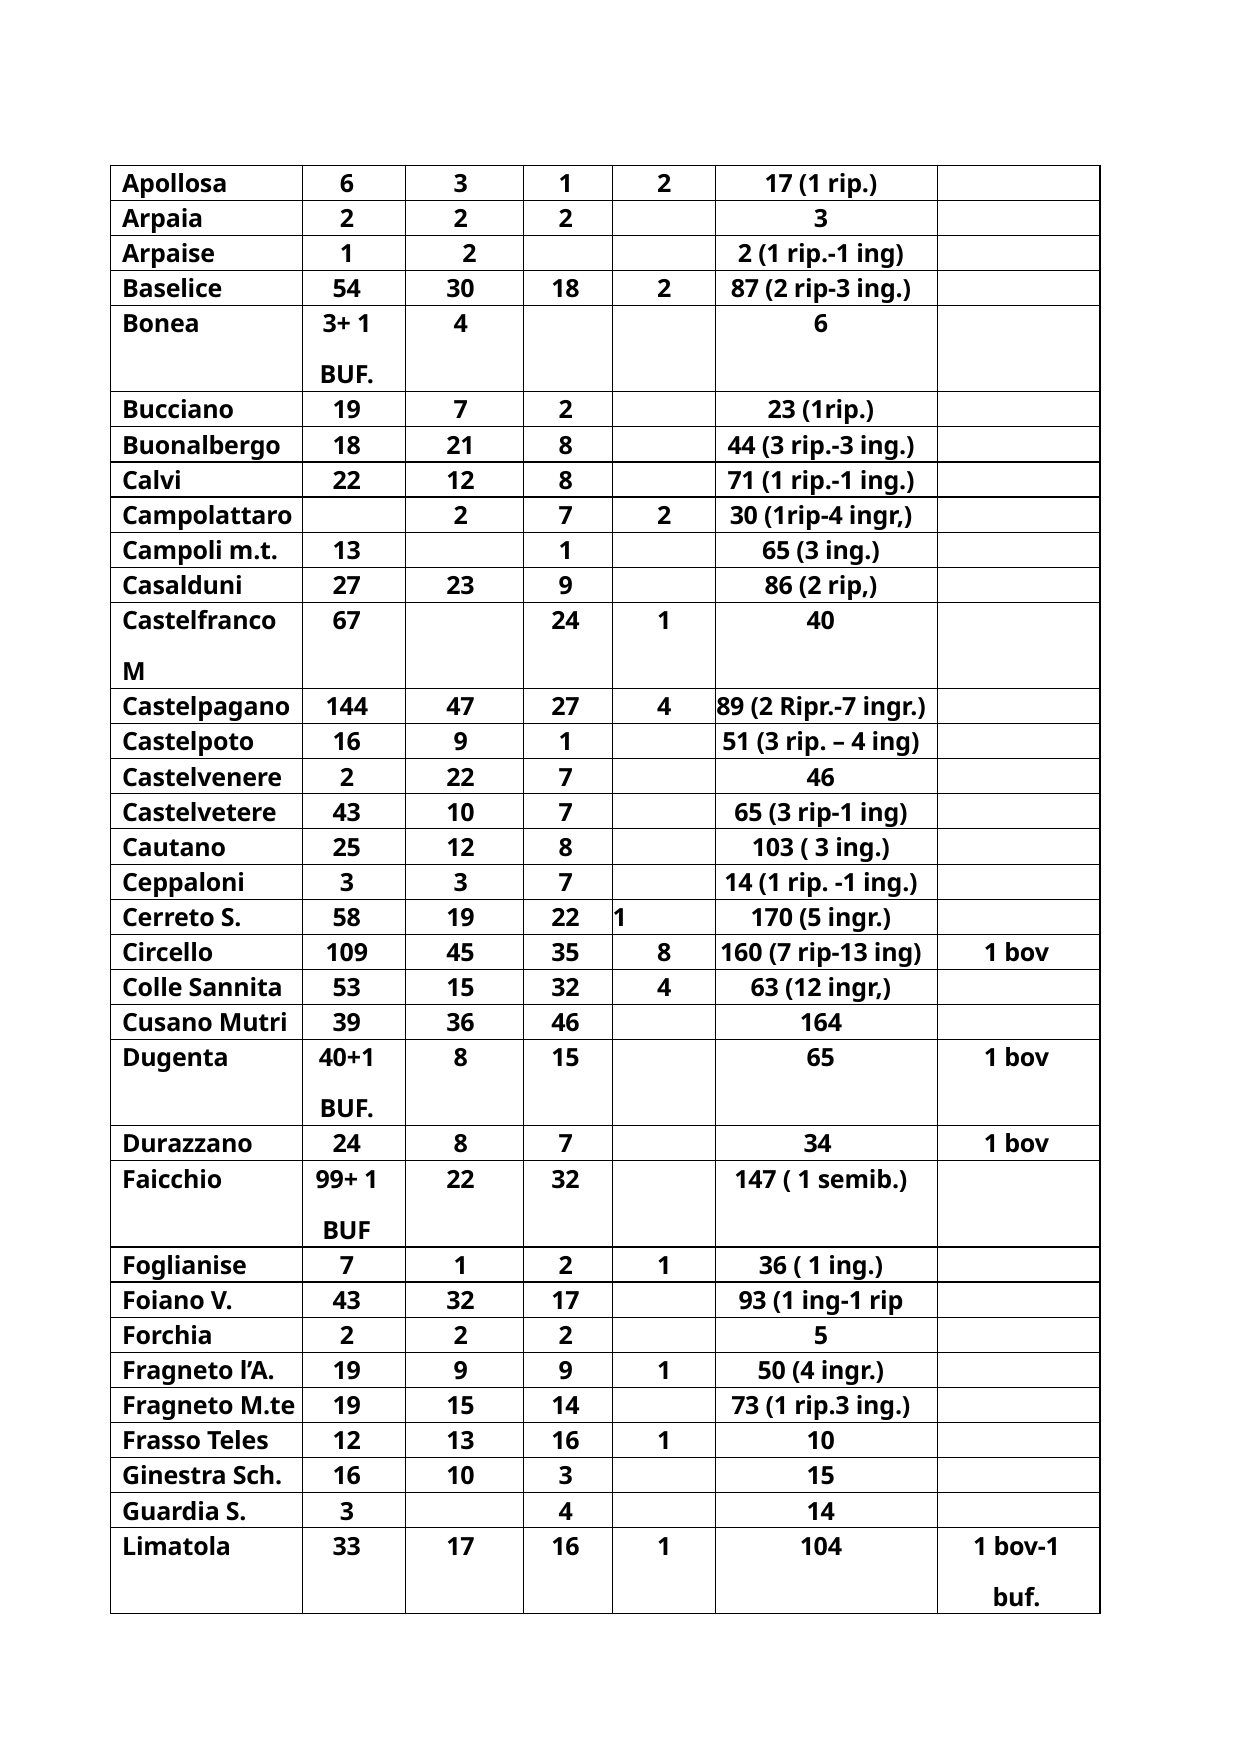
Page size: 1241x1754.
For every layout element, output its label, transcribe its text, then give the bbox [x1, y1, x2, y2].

table_cell 67 [303, 603, 405, 688]
table_cell Castelpagano [111, 689, 302, 723]
table_cell [938, 166, 1099, 200]
table_cell 27 [524, 689, 612, 723]
table_cell [938, 829, 1099, 863]
table_cell [938, 236, 1099, 270]
table_cell 14 (1 rip. -1 ing.) [716, 865, 937, 898]
table_cell 17 [406, 1528, 523, 1613]
table_cell Buonalbergo [111, 427, 302, 461]
table_cell 40 [716, 603, 937, 688]
table_cell 2 [406, 498, 523, 532]
table_cell 17 [524, 1283, 612, 1317]
table_cell 87 (2 rip-3 ing.) [716, 271, 937, 305]
table_cell 7 [303, 1248, 405, 1281]
table_cell [406, 603, 523, 688]
table_cell [938, 498, 1099, 532]
table_cell 54 [303, 271, 405, 305]
table_cell 43 [303, 1283, 405, 1317]
table_cell 39 [303, 1005, 405, 1039]
table_cell [613, 1388, 715, 1422]
table_cell [613, 759, 715, 793]
table_cell Durazzano [111, 1126, 302, 1160]
table_cell [613, 794, 715, 828]
table_cell 2 (1 rip.-1 ing) [716, 236, 937, 270]
table_cell Cerreto S. [111, 900, 302, 934]
table_cell Calvi [111, 463, 302, 496]
table_cell 2 [303, 201, 405, 235]
table_cell 43 [303, 794, 405, 828]
table_cell 1 [303, 236, 405, 270]
table_cell 24 [303, 1126, 405, 1160]
table_cell 2 [406, 1318, 523, 1352]
table_cell [938, 1248, 1099, 1281]
table_cell 65 (3 ing.) [716, 533, 937, 567]
table_cell [613, 427, 715, 461]
table_cell 30 [406, 271, 523, 305]
table_cell 19 [303, 1353, 405, 1387]
table_cell [938, 1388, 1099, 1422]
table_cell Bucciano [111, 392, 302, 426]
table_cell 58 [303, 900, 405, 934]
table_cell 89 (2 Ripr.-7 ingr.) [716, 689, 937, 723]
table_cell 164 [716, 1005, 937, 1039]
table_cell 32 [524, 1161, 612, 1246]
table_cell 12 [303, 1423, 405, 1457]
table_cell 99+ 1 BUF [303, 1161, 405, 1246]
table_cell [938, 1318, 1099, 1352]
table_cell 19 [406, 900, 523, 934]
table_cell 65 (3 rip-1 ing) [716, 794, 937, 828]
table_cell Faicchio [111, 1161, 302, 1246]
table_cell 9 [406, 724, 523, 758]
table_cell 2 [524, 201, 612, 235]
table_cell 47 [406, 689, 523, 723]
table_cell Frasso Teles [111, 1423, 302, 1457]
table_cell [938, 603, 1099, 688]
table_cell 51 (3 rip. – 4 ing) [716, 724, 937, 758]
table_cell 19 [303, 392, 405, 426]
table_cell 104 [716, 1528, 937, 1613]
table_cell Limatola [111, 1528, 302, 1613]
table_cell 40+1 BUF. [303, 1040, 405, 1125]
table_cell 30 (1rip-4 ingr,) [716, 498, 937, 532]
table_cell 3 [406, 865, 523, 898]
table_cell 86 (2 rip,) [716, 568, 937, 602]
table_cell Foiano V. [111, 1283, 302, 1317]
table_cell Forchia [111, 1318, 302, 1352]
table_cell 1 [613, 1248, 715, 1281]
table_cell 15 [716, 1458, 937, 1492]
table_cell 23 (1rip.) [716, 392, 937, 426]
table_cell 2 [303, 759, 405, 793]
table_cell [406, 533, 523, 567]
table_cell 15 [524, 1040, 612, 1125]
table_cell [938, 533, 1099, 567]
table_cell [938, 865, 1099, 898]
table_cell Fragneto M.te [111, 1388, 302, 1422]
table_cell [613, 1458, 715, 1492]
table_cell 44 (3 rip.-3 ing.) [716, 427, 937, 461]
table_cell 9 [524, 1353, 612, 1387]
table_cell 160 (7 rip-13 ing) [716, 935, 937, 969]
table_cell 2 [613, 271, 715, 305]
table_cell 21 [406, 427, 523, 461]
table_cell 1 [613, 1353, 715, 1387]
table_cell 25 [303, 829, 405, 863]
table_cell 1 bov-1 buf. [938, 1528, 1099, 1613]
table_cell 71 (1 rip.-1 ing.) [716, 463, 937, 496]
table_cell 2 [524, 392, 612, 426]
table_cell 1 [613, 900, 715, 934]
table_cell [938, 1458, 1099, 1492]
table_cell [938, 1353, 1099, 1387]
table_cell Fragneto l’A. [111, 1353, 302, 1387]
table_cell [938, 568, 1099, 602]
table_cell Dugenta [111, 1040, 302, 1125]
table_cell Bonea [111, 306, 302, 391]
table_cell 8 [524, 829, 612, 863]
table_cell 1 [613, 603, 715, 688]
table_cell Campoli m.t. [111, 533, 302, 567]
table_cell 15 [406, 1388, 523, 1422]
table_cell [303, 498, 405, 532]
table_cell [938, 689, 1099, 723]
table_cell 13 [303, 533, 405, 567]
table_cell Castelfranco M [111, 603, 302, 688]
table_cell Castelpoto [111, 724, 302, 758]
table_cell 93 (1 ing-1 rip [716, 1283, 937, 1317]
table_cell 46 [524, 1005, 612, 1039]
table_cell [406, 1493, 523, 1527]
table_cell [613, 236, 715, 270]
table_cell 3+ 1 BUF. [303, 306, 405, 391]
table_cell 19 [303, 1388, 405, 1422]
table_cell [938, 306, 1099, 391]
table_cell 22 [303, 463, 405, 496]
table_cell 45 [406, 935, 523, 969]
table_cell 14 [524, 1388, 612, 1422]
table_cell 46 [716, 759, 937, 793]
table_cell Campolattaro [111, 498, 302, 532]
table_cell 32 [524, 970, 612, 1004]
table_cell 16 [303, 1458, 405, 1492]
table_cell [613, 533, 715, 567]
table_cell Ginestra Sch. [111, 1458, 302, 1492]
table_cell 103 ( 3 ing.) [716, 829, 937, 863]
table_cell [938, 1423, 1099, 1457]
table_cell 17 (1 rip.) [716, 166, 937, 200]
table_cell 1 bov [938, 1126, 1099, 1160]
table_cell 8 [406, 1040, 523, 1125]
table_cell 170 (5 ingr.) [716, 900, 937, 934]
table_cell 22 [524, 900, 612, 934]
table_cell [938, 427, 1099, 461]
table_cell Colle Sannita [111, 970, 302, 1004]
table_cell 5 [716, 1318, 937, 1352]
table_cell 23 [406, 568, 523, 602]
table_cell 10 [406, 1458, 523, 1492]
table_cell 10 [406, 794, 523, 828]
table_cell 2 [524, 1318, 612, 1352]
table_cell 7 [524, 498, 612, 532]
table_cell 3 [303, 865, 405, 898]
table_cell 2 [524, 1248, 612, 1281]
table_cell 13 [406, 1423, 523, 1457]
table_cell [938, 1005, 1099, 1039]
table_cell 1 bov [938, 1040, 1099, 1125]
table_cell Casalduni [111, 568, 302, 602]
table_cell 4 [524, 1493, 612, 1527]
table_cell [938, 1493, 1099, 1527]
table_cell 8 [406, 1126, 523, 1160]
table_cell [938, 724, 1099, 758]
table_cell 73 (1 rip.3 ing.) [716, 1388, 937, 1422]
table_cell 4 [613, 970, 715, 1004]
table_cell Arpaise [111, 236, 302, 270]
table_cell 15 [406, 970, 523, 1004]
table_cell Guardia S. [111, 1493, 302, 1527]
table_cell 3 [303, 1493, 405, 1527]
table_cell Foglianise [111, 1248, 302, 1281]
table_cell [613, 392, 715, 426]
table_cell 1 [524, 166, 612, 200]
table_cell [613, 1318, 715, 1352]
table_cell 10 [716, 1423, 937, 1457]
table_cell 2 [613, 166, 715, 200]
table_cell Baselice [111, 271, 302, 305]
table_cell 22 [406, 759, 523, 793]
table_cell 18 [303, 427, 405, 461]
table_cell 8 [613, 935, 715, 969]
table_cell Cautano [111, 829, 302, 863]
table_cell 1 [613, 1528, 715, 1613]
table_cell [613, 201, 715, 235]
table_cell [938, 900, 1099, 934]
table_cell 3 [406, 166, 523, 200]
table_cell 65 [716, 1040, 937, 1125]
table_cell [613, 1493, 715, 1527]
table_cell 22 [406, 1161, 523, 1246]
table_cell 1 [524, 724, 612, 758]
table_cell [613, 865, 715, 898]
table_cell 53 [303, 970, 405, 1004]
table_cell 36 ( 1 ing.) [716, 1248, 937, 1281]
table_cell 63 (12 ingr,) [716, 970, 937, 1004]
table_cell Ceppaloni [111, 865, 302, 898]
table_cell 109 [303, 935, 405, 969]
table_cell 1 [524, 533, 612, 567]
table_cell Circello [111, 935, 302, 969]
table_cell 9 [524, 568, 612, 602]
table_cell 1 bov [938, 935, 1099, 969]
table_cell 27 [303, 568, 405, 602]
table_cell 8 [524, 427, 612, 461]
table_cell 6 [716, 306, 937, 391]
table_cell [938, 201, 1099, 235]
table_cell [938, 970, 1099, 1004]
table_cell 2 [406, 236, 523, 270]
table_cell [613, 829, 715, 863]
table_cell [938, 794, 1099, 828]
table_cell [613, 1040, 715, 1125]
table_cell [938, 759, 1099, 793]
table_cell [938, 271, 1099, 305]
table_cell 32 [406, 1283, 523, 1317]
table_cell 12 [406, 829, 523, 863]
table_cell 7 [524, 1126, 612, 1160]
table_cell 36 [406, 1005, 523, 1039]
table_cell Arpaia [111, 201, 302, 235]
table_cell [938, 1283, 1099, 1317]
table_cell [613, 568, 715, 602]
table_cell 1 [613, 1423, 715, 1457]
table_cell [613, 724, 715, 758]
table_cell 144 [303, 689, 405, 723]
table_cell 24 [524, 603, 612, 688]
table_cell Castelvetere [111, 794, 302, 828]
table_cell 2 [613, 498, 715, 532]
table_cell 4 [613, 689, 715, 723]
table_cell 2 [406, 201, 523, 235]
table_cell 9 [406, 1353, 523, 1387]
table_cell [938, 392, 1099, 426]
table_cell 7 [524, 759, 612, 793]
table_cell 7 [524, 794, 612, 828]
table_cell [613, 1161, 715, 1246]
table_cell 1 [406, 1248, 523, 1281]
table_cell [613, 1283, 715, 1317]
table_cell Cusano Mutri [111, 1005, 302, 1039]
table_cell [613, 463, 715, 496]
table_cell 6 [303, 166, 405, 200]
table_cell 50 (4 ingr.) [716, 1353, 937, 1387]
table_cell [524, 236, 612, 270]
table_cell 18 [524, 271, 612, 305]
table_cell 16 [524, 1528, 612, 1613]
table_cell [613, 1126, 715, 1160]
table_cell 12 [406, 463, 523, 496]
table_cell 7 [524, 865, 612, 898]
table_cell 2 [303, 1318, 405, 1352]
table_cell 147 ( 1 semib.) [716, 1161, 937, 1246]
table_cell 8 [524, 463, 612, 496]
table_cell [938, 1161, 1099, 1246]
table_cell 16 [303, 724, 405, 758]
table_cell [613, 306, 715, 391]
table_cell 16 [524, 1423, 612, 1457]
table_cell 7 [406, 392, 523, 426]
table_cell Castelvenere [111, 759, 302, 793]
table_cell [938, 463, 1099, 496]
table_cell 14 [716, 1493, 937, 1527]
table_cell 4 [406, 306, 523, 391]
table_cell 33 [303, 1528, 405, 1613]
table_cell 3 [524, 1458, 612, 1492]
table_cell 34 [716, 1126, 937, 1160]
table_cell 3 [716, 201, 937, 235]
table_cell [613, 1005, 715, 1039]
table_cell [524, 306, 612, 391]
table_cell 35 [524, 935, 612, 969]
table_cell Apollosa [111, 166, 302, 200]
